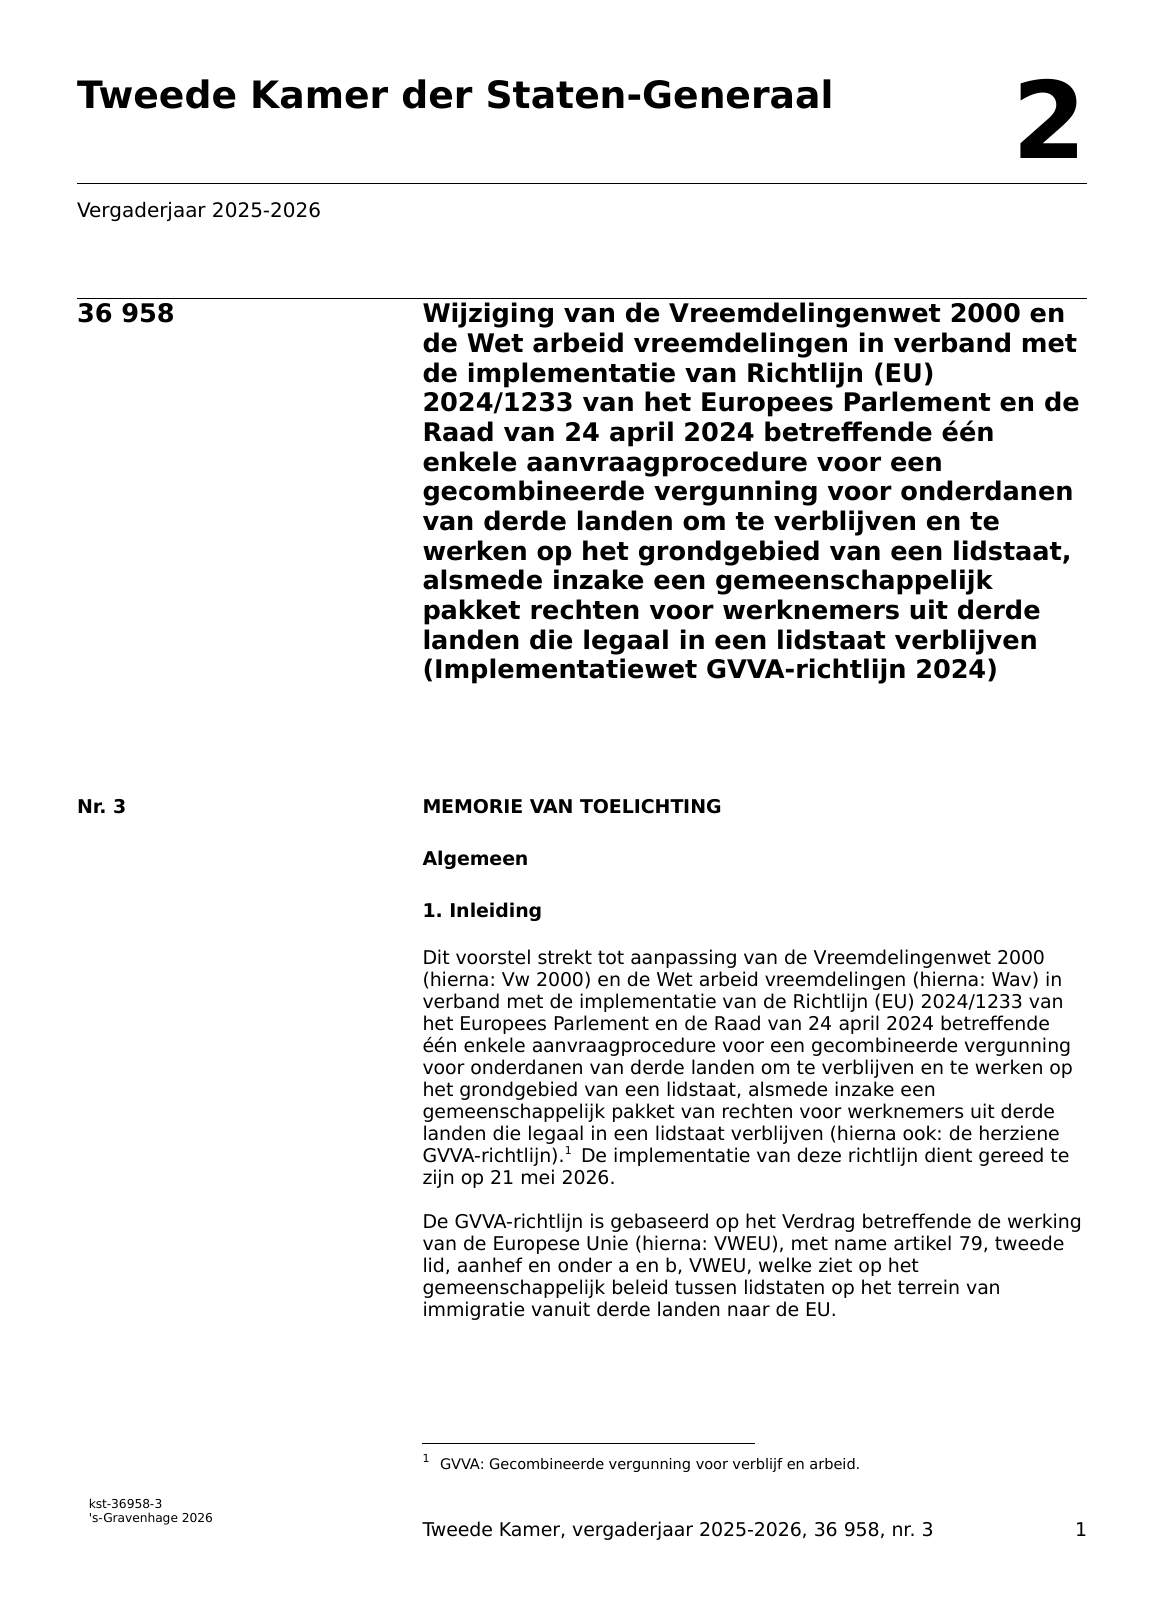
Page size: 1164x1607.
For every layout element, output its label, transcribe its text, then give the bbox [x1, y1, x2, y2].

text Dit voorstel strekt tot aanpassing van de Vreemdelingenwet 2000 (hierna: Vw 2000) en de Wet arbeid vreemdelingen (hierna: Wav) in verband met de implementatie van de Richtlijn (EU) 2024/1233 van het Europees Parlement en de Raad van 24 april 2024 betreffende één enkele aanvraagprocedure voor een gecombineerde vergunning voor onderdanen van derde landen om te verblijven en te werken op het grondgebied van een lidstaat, alsmede inzake een gemeenschappelijk pakket van rechten voor werknemers uit derde landen die legaal in een lidstaat verblijven (hierna ook: de herziene GVVA-richtlijn). De implementatie van deze richtlijn dient gereed te zijn op 21 mei 2026. [422, 947, 1087, 1189]
subtitle Nr. 3 MEMORIE VAN TOELICHTING [77, 796, 1087, 818]
text GVVA: Gecombineerde vergunning voor verblijf en arbeid. [422, 1452, 1087, 1474]
table_header 2 [886, 59, 1087, 183]
subtitle 36 958 Wijziging van de Vreemdelingenwet 2000 en de Wet arbeid vreemdelingen in verband met de implementatie van Richtlijn (EU) 2024/1233 van het Europees Parlement en de Raad van 24 april 2024 betreffende één enkele aanvraagprocedure voor een gecombineerde vergunning voor onderdanen van derde landen om te verblijven en te werken op het grondgebied van een lidstaat, alsmede inzake een gemeenschappelijk pakket rechten voor werknemers uit derde landen die legaal in een lidstaat verblijven (Implementatiewet GVVA-richtlijn 2024) [77, 299, 1087, 685]
subtitle 1. Inleiding [422, 900, 1087, 922]
subtitle Algemeen [422, 848, 1087, 870]
text De GVVA-richtlijn is gebaseerd op het Verdrag betreffende de werking van de Europese Unie (hierna: VWEU), met name artikel 79, tweede lid, aanhef en onder a en b, VWEU, welke ziet op het gemeenschappelijk beleid tussen lidstaten op het terrein van immigratie vanuit derde landen naar de EU. [422, 1211, 1087, 1321]
text 's-Gravenhage 2026 [88, 1511, 323, 1525]
table_cell Vergaderjaar 2025-2026 [77, 184, 1087, 298]
text kst-36958-3 [88, 1497, 323, 1511]
table_header Tweede Kamer der Staten-Generaal [77, 59, 886, 183]
